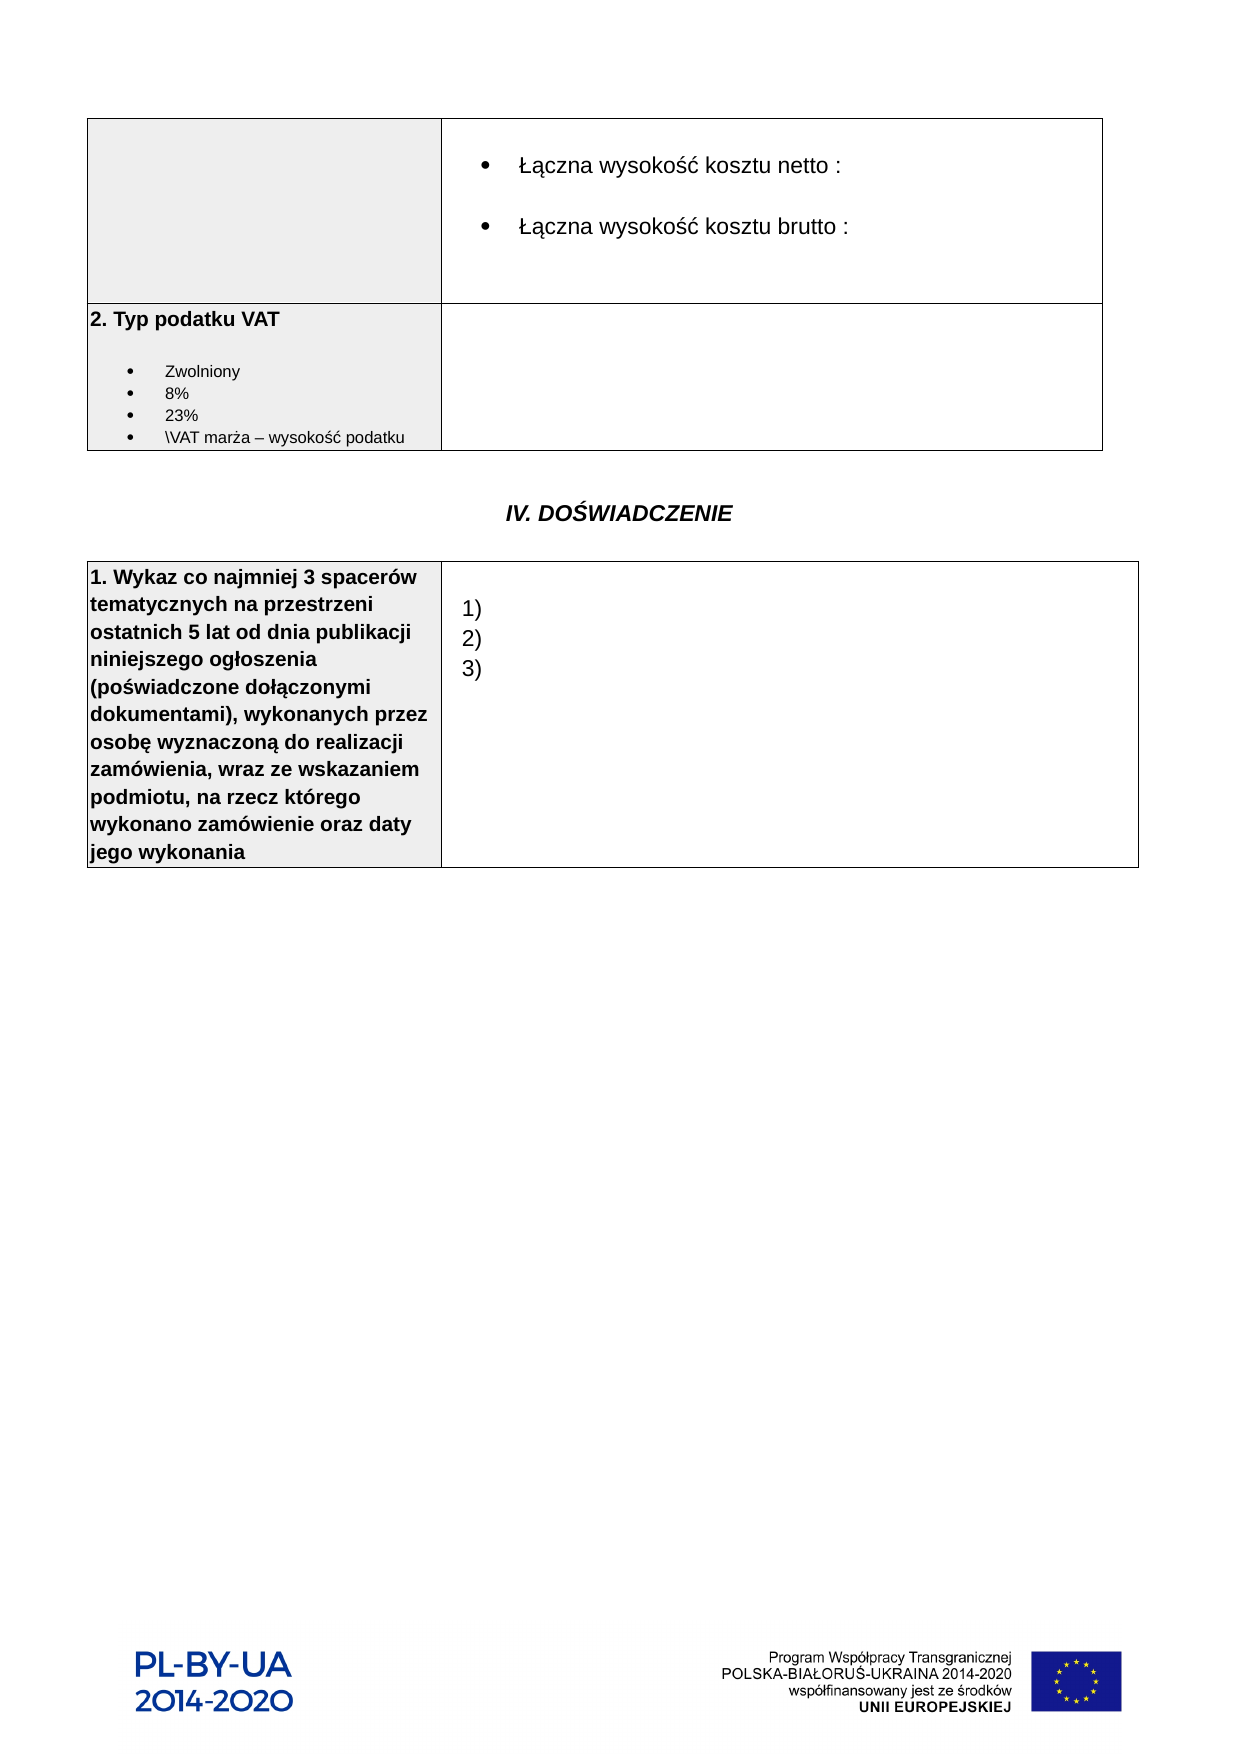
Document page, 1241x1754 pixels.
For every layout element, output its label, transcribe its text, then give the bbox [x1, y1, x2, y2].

table_header 1. Wykaz co najmniej 3 spacerów tematycznych na przestrzeni ostatnich 5 lat od dnia publikacji niniejszego ogłoszenia (poświadczone dołączonymi dokumentami), wykonanych przez osobę wyznaczoną do realizacji zamówienia, wraz ze wskazaniem podmiotu, na rzecz którego wykonano zamówienie oraz daty jego wykonania [88, 562, 441, 867]
table_cell [442, 304, 1102, 450]
table_header Wskazanie poszczególnych pozycji kosztowych : Łączna wysokość kosztu netto : Łączna wysokość kosztu brutto : [442, 119, 1102, 302]
text IV. DOŚWIADCZENIE [118, 500, 1122, 527]
table_header [88, 119, 441, 302]
picture [118, 1620, 1123, 1754]
table_cell 2. Typ podatku VAT Zwolniony 8% 23% \VAT marża – wysokość podatku [88, 304, 441, 450]
table_header 1) 2) 3) [442, 562, 1138, 867]
